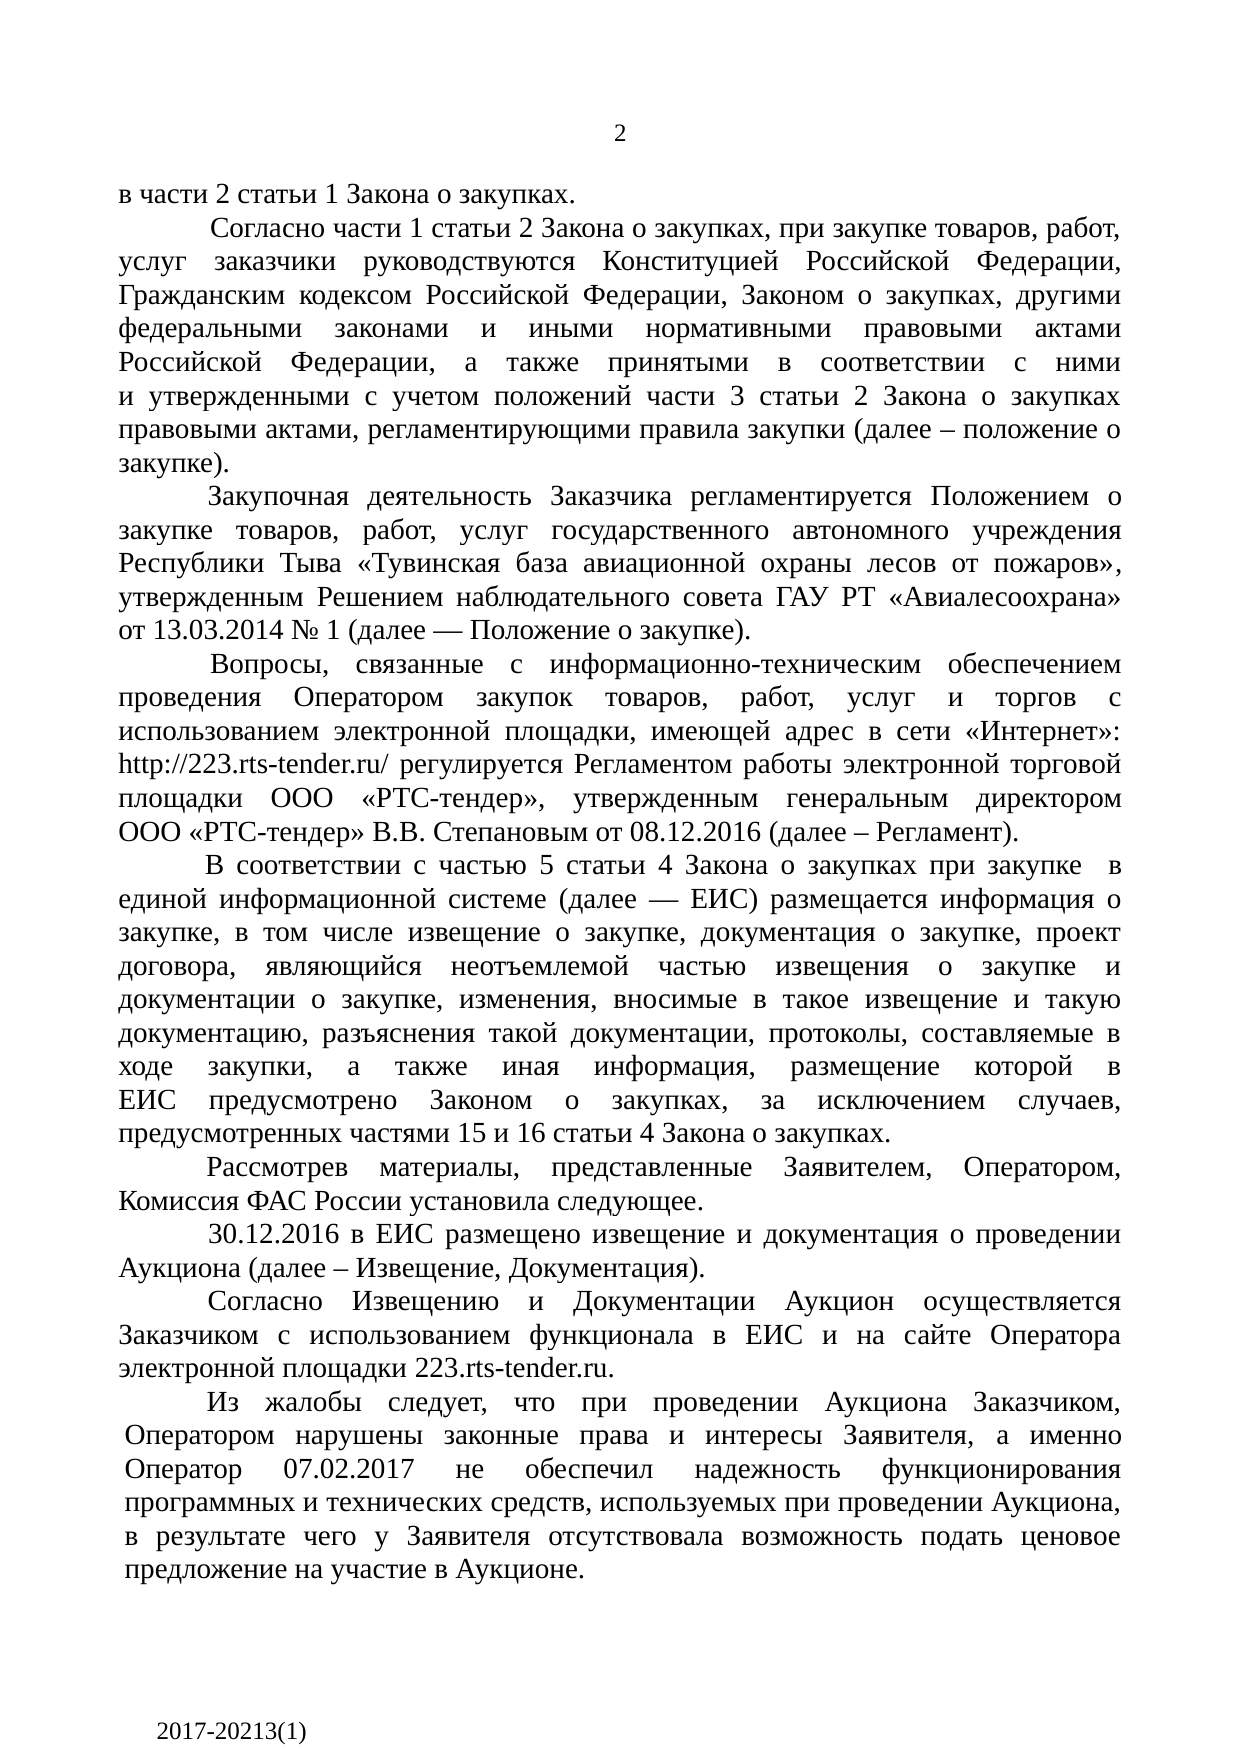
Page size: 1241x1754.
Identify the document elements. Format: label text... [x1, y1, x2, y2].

text Согласно Извещению и Документации Аукцион осуществляется Заказчиком с использованием функционала в ЕИС и на сайте Оператора электронной площадки 223.rts-tender.ru. [118, 1283, 1122, 1384]
text Из жалобы следует, что при проведении Аукциона Заказчиком, Оператором нарушены законные права и интересы Заявителя, а именно Оператор 07.02.2017 не обеспечил надежность функционирования программных и технических средств, используемых при проведении Аукциона, в результате чего у Заявителя отсутствовала возможность подать ценовое предложение на участие в Аукционе. [124, 1384, 1122, 1585]
text Закупочная деятельность Заказчика регламентируется Положением о закупке товаров, работ, услуг государственного автономного учреждения Республики Тыва «Тувинская база авиационной охраны лесов от пожаров», утвержденным Решением наблюдательного совета ГАУ РТ «Авиалесоохрана» от 13.03.2014 № 1 (далее — Положение о закупке). [118, 478, 1122, 646]
text 30.12.2016 в ЕИС размещено извещение и документация о проведении Аукциона (далее – Извещение, Документация). [118, 1216, 1122, 1283]
text В соответствии с частью 5 статьи 4 Закона о закупках при закупке в единой информационной системе (далее — ЕИС) размещается информация о закупке, в том числе извещение о закупке, документация о закупке, проект договора, являющийся неотъемлемой частью извещения о закупке и документации о закупке, изменения, вносимые в такое извещение и такую документацию, разъяснения такой документации, протоколы, составляемые в ходе закупки, а также иная информация, размещение которой в ЕИС предусмотрено Законом о закупках, за исключением случаев, предусмотренных частями 15 и 16 статьи 4 Закона о закупках. [118, 847, 1122, 1149]
text Вопросы, связанные с информационно-техническим обеспечением проведения Оператором закупок товаров, работ, услуг и торгов с использованием электронной площадки, имеющей адрес в сети «Интернет»: http://223.rts-tender.ru/ регулируется Регламентом работы электронной торговой площадки ООО «РТС-тендер», утвержденным генеральным директором ООО «РТС-тендер» В.В. Степановым от 08.12.2016 (далее – Регламент). [118, 646, 1122, 847]
text Рассмотрев материалы, представленные Заявителем, Оператором, Комиссия ФАС России установила следующее. [118, 1149, 1122, 1216]
text в части 2 статьи 1 Закона о закупках. [118, 176, 1122, 210]
text Согласно части 1 статьи 2 Закона о закупках, при закупке товаров, работ, услуг заказчики руководствуются Конституцией Российской Федерации, Гражданским кодексом Российской Федерации, Законом о закупках, другими федеральными законами и иными нормативными правовыми актами Российской Федерации, а также принятыми в соответствии с ними и утвержденными с учетом положений части 3 статьи 2 Закона о закупках правовыми актами, регламентирующими правила закупки (далее – положение о закупке). [118, 210, 1122, 478]
